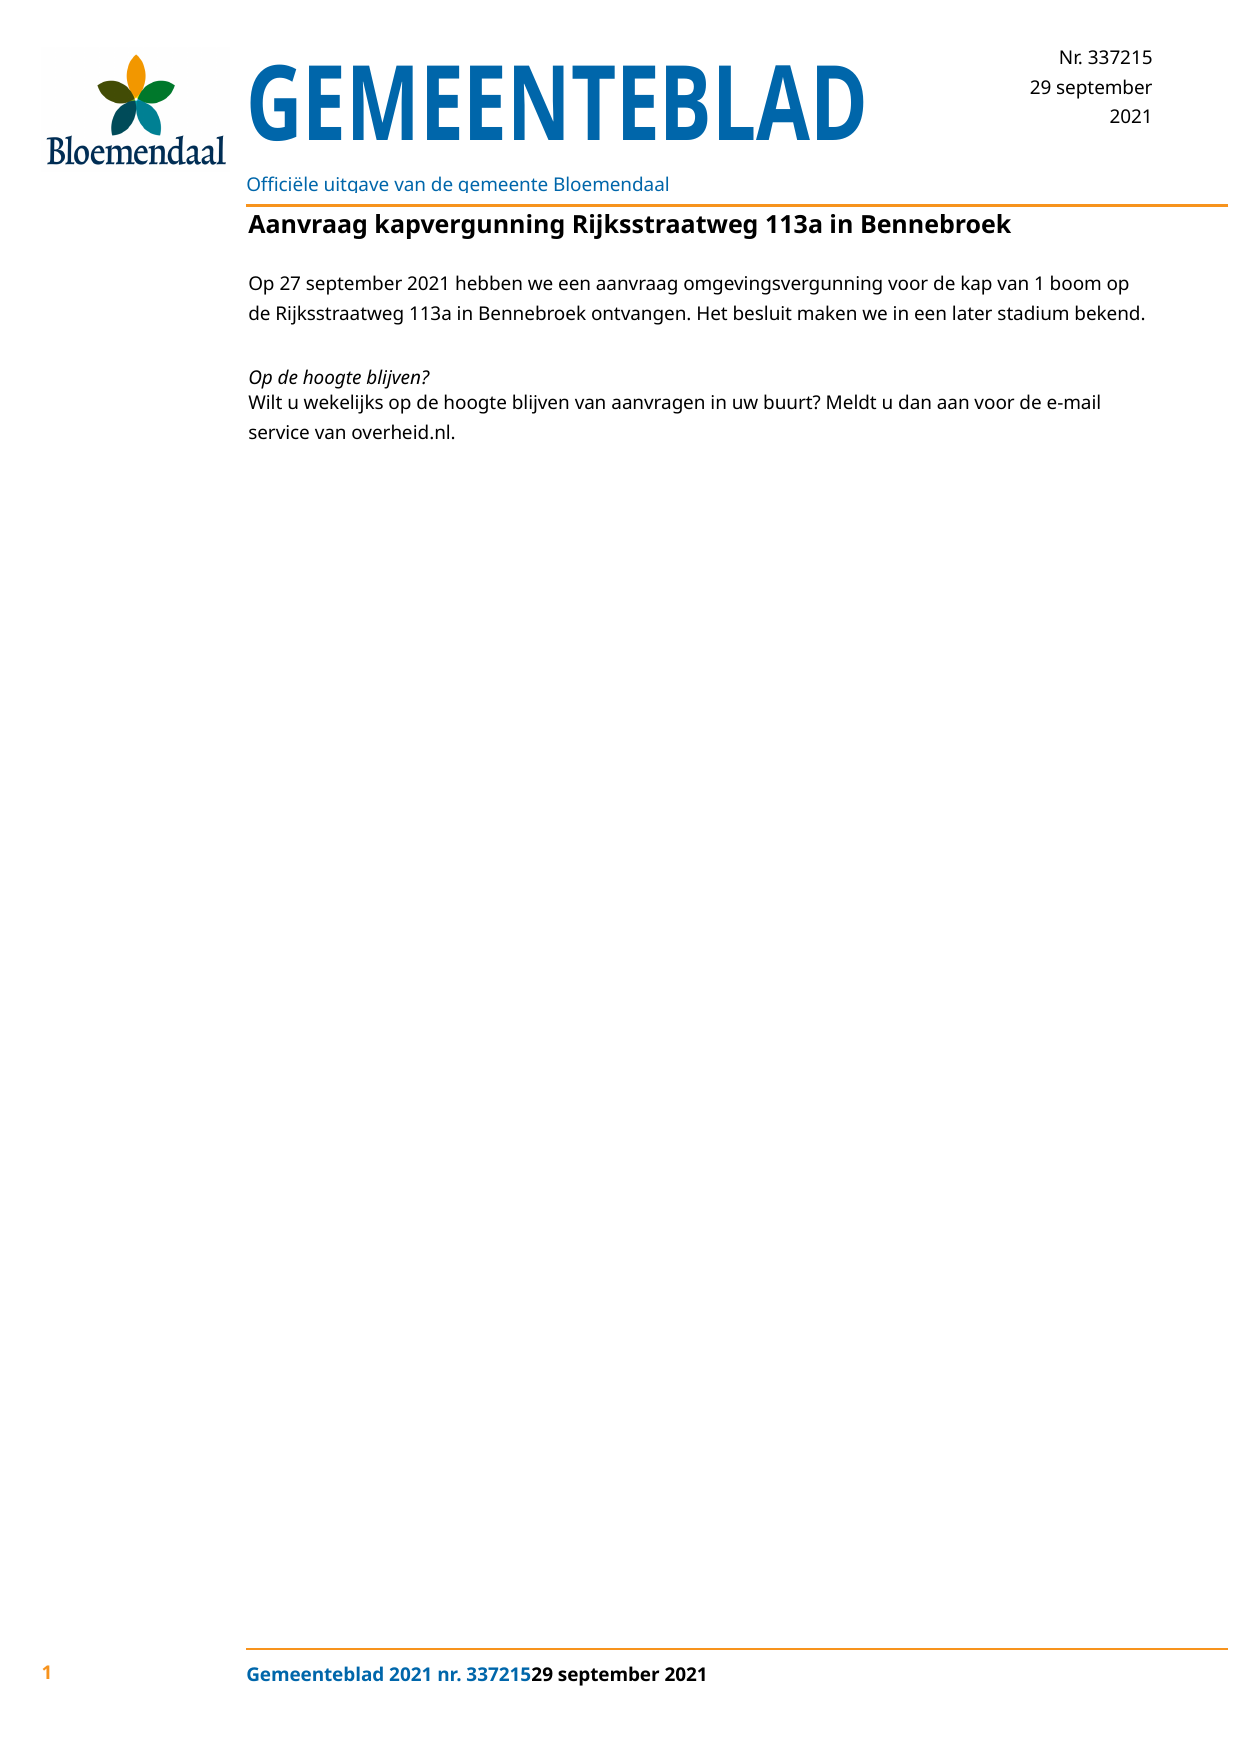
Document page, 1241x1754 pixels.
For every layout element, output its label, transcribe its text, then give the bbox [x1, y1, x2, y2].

text Op de hoogte blijven? [248, 364, 1152, 389]
picture [41, 47, 231, 172]
text Wilt u wekelijks op de hoogte blijven van aanvragen in uw buurt? Meldt u dan aan voor de e-mail service van overheid.nl. [248, 389, 1152, 445]
text Aanvraag kapvergunning Rijksstraatweg 113a in Bennebroek [248, 207, 1152, 241]
text Op 27 september 2021 hebben we een aanvraag omgevingsvergunning voor de kap van 1 boom op de Rijksstraatweg 113a in Bennebroek ontvangen. Het besluit maken we in een later stadium bekend. [248, 270, 1152, 326]
